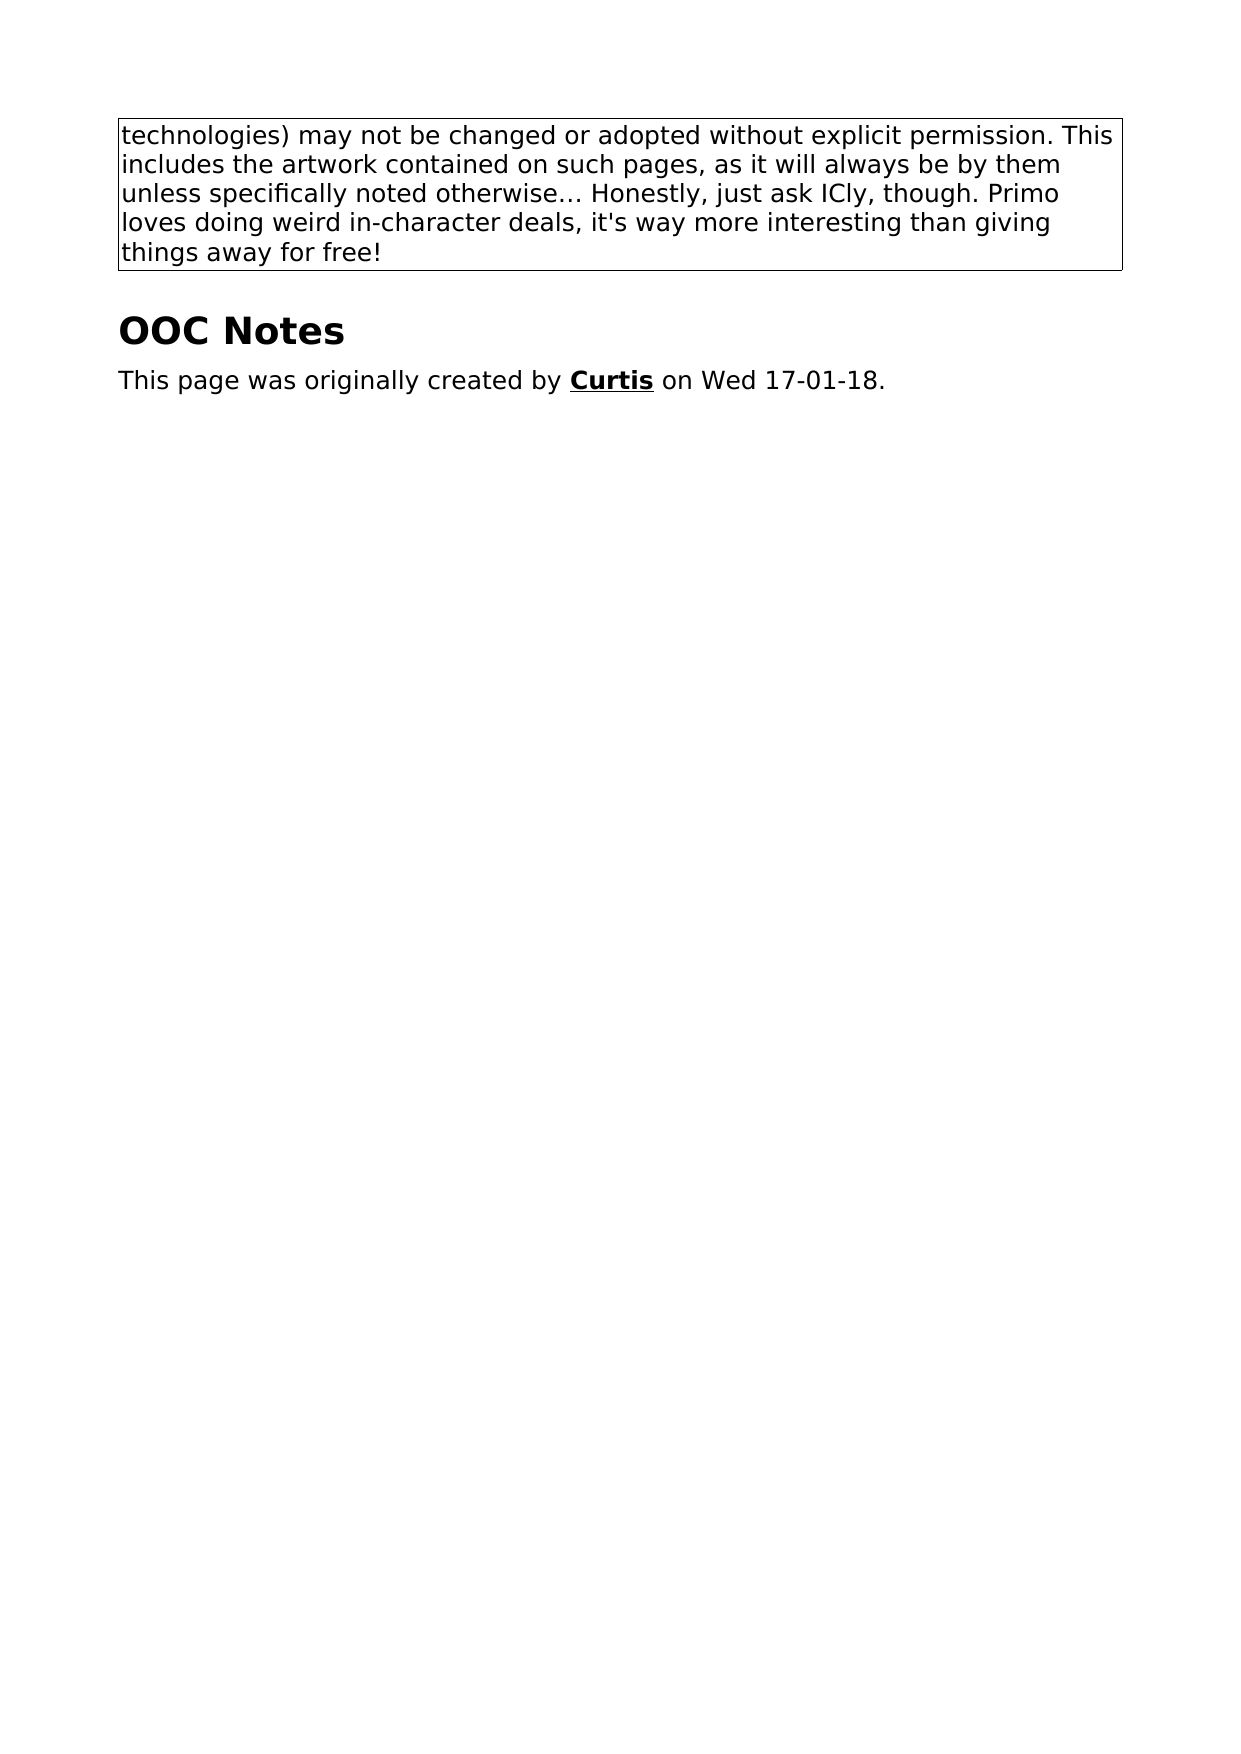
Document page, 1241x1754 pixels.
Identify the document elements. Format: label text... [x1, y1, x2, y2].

table_header technologies) may not be changed or adopted without explicit permission. This includes the artwork contained on such pages, as it will always be by them unless specifically noted otherwise… Honestly, just ask ICly, though. Primo loves doing weird in-character deals, it's way more interesting than giving things away for free! [119, 119, 1122, 270]
text This page was originally created by Curtis on Wed 17-01-18. [118, 366, 1122, 395]
subtitle OOC Notes [118, 310, 1122, 353]
